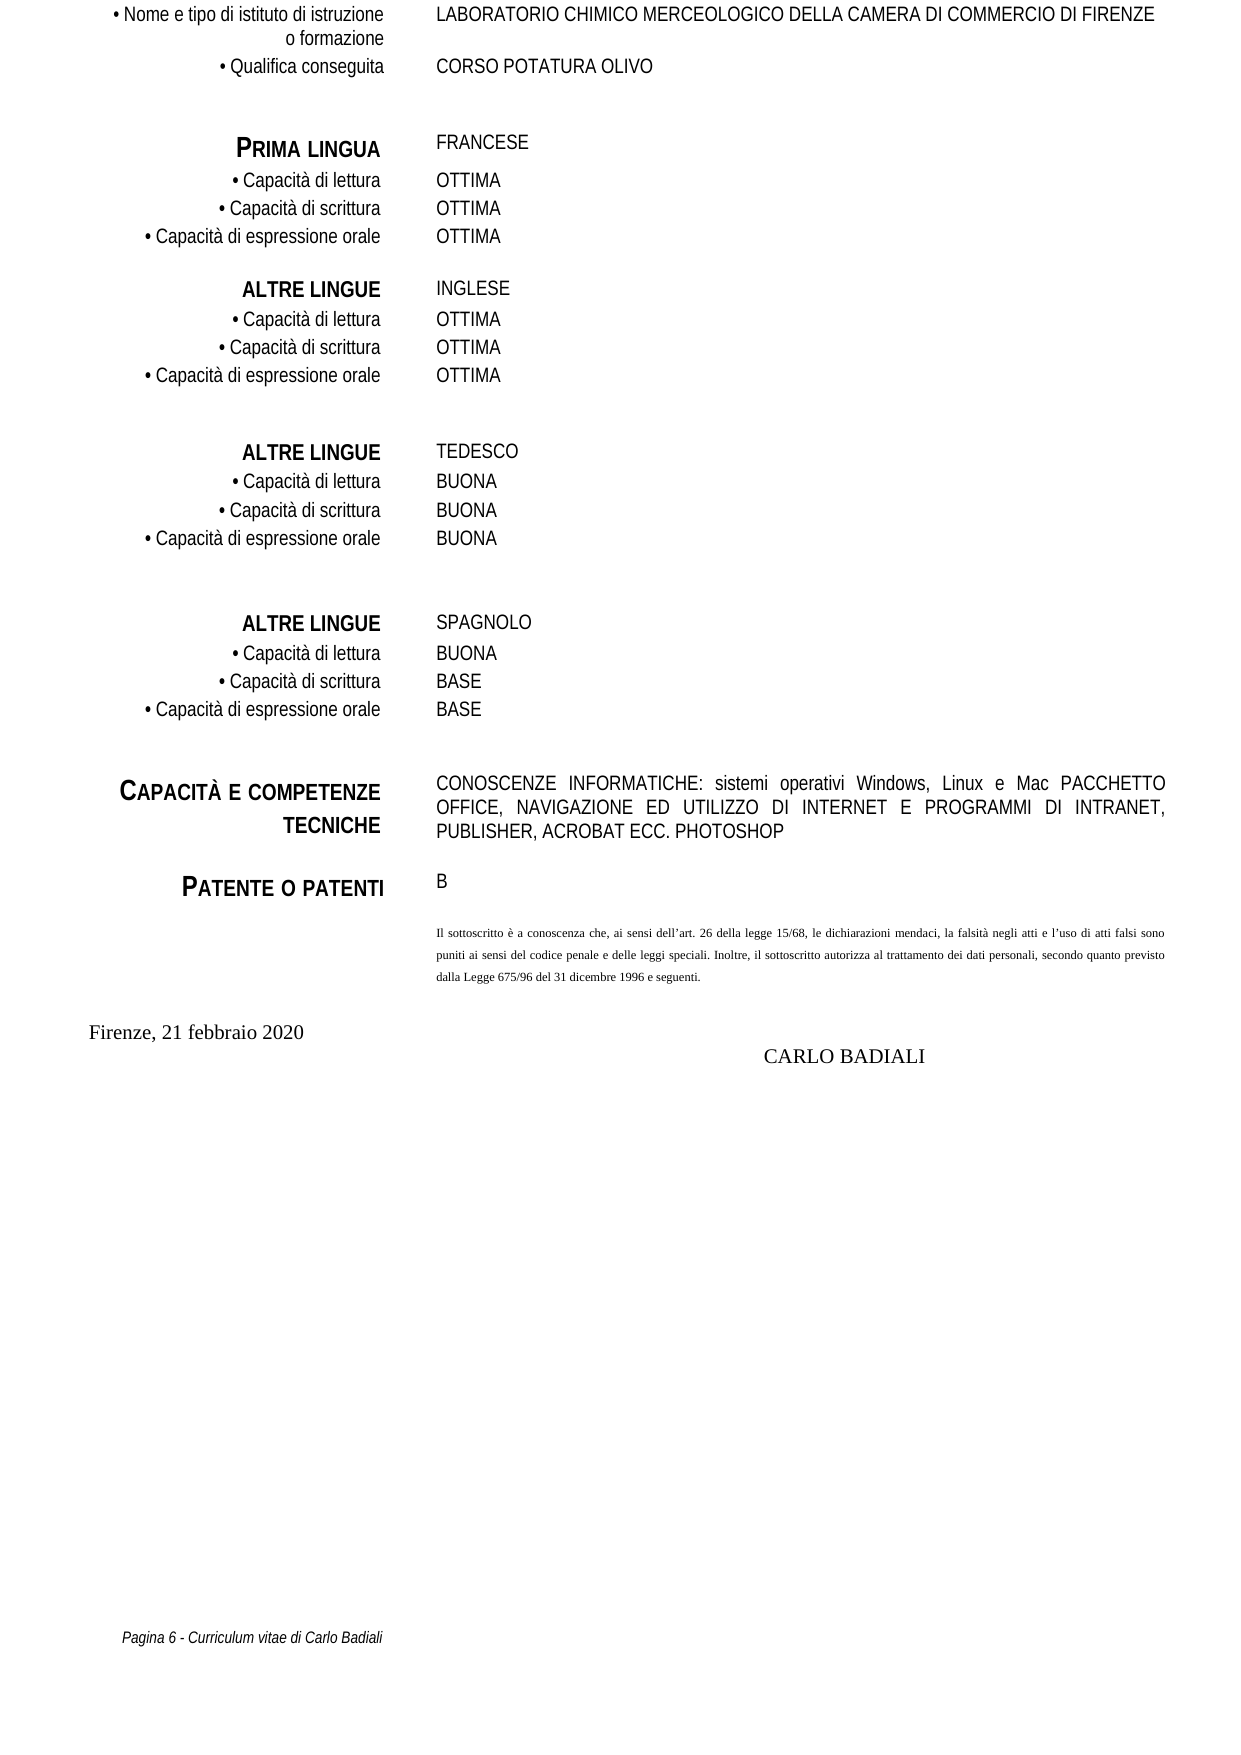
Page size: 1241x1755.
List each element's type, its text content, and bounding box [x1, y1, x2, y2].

table_cell [395, 639, 425, 667]
table_header Prima lingua [89, 128, 395, 166]
table_header [395, 869, 425, 902]
table_cell BASE [425, 667, 1178, 695]
table_cell [395, 608, 425, 638]
table_cell • Capacità di lettura [89, 639, 395, 667]
table_header B [425, 869, 1178, 902]
table_cell [395, 361, 425, 389]
table_cell BASE [425, 695, 1178, 723]
table_header Patente o patenti [89, 869, 395, 902]
table_cell • Nome e tipo di istituto di istruzione o formazione [89, 0, 395, 52]
table_cell OTTIMA [425, 166, 1178, 194]
table_cell [395, 667, 425, 695]
table_header CONOSCENZE INFORMATICHE: sistemi operativi Windows, Linux e Mac PACCHETTO OFFICE, NAVIGAZIONE ED UTILIZZO DI INTERNET E PROGRAMMI DI INTRANET, PUBLISHER, ACROBAT ECC. PHOTOSHOP [425, 771, 1178, 845]
table_header INGLESE [425, 274, 1178, 304]
table_cell • Capacità di lettura [89, 468, 395, 496]
table_cell • Capacità di espressione orale [89, 524, 395, 552]
table_cell SPAGNOLO [425, 608, 1178, 638]
table_cell [395, 166, 425, 194]
table_header FRANCESE [425, 128, 1178, 166]
table_header [395, 437, 425, 467]
table_cell [395, 552, 425, 608]
table_cell BUONA [425, 524, 1178, 552]
table_header [395, 926, 425, 996]
table_header [395, 128, 425, 166]
table_cell [395, 333, 425, 361]
table_cell • Capacità di scrittura [89, 496, 395, 524]
table_cell [395, 0, 425, 52]
table_cell [395, 468, 425, 496]
table_cell OTTIMA [425, 361, 1178, 389]
table_cell [425, 552, 1178, 608]
table_cell • Capacità di scrittura [89, 667, 395, 695]
table_cell • Capacità di espressione orale [89, 222, 395, 250]
table_cell • Capacità di espressione orale [89, 695, 395, 723]
text Firenze, 21 febbraio 2020 CARLO BADIALI [89, 1020, 1053, 1068]
table_cell [395, 695, 425, 723]
table_cell LABORATORIO CHIMICO MERCEOLOGICO DELLA CAMERA DI COMMERCIO DI FIRENZE [425, 0, 1178, 52]
table_header Capacità e competenze tecniche [89, 771, 395, 845]
table_header [395, 274, 425, 304]
table_cell BUONA [425, 496, 1178, 524]
table_cell OTTIMA [425, 305, 1178, 333]
table_header ALTRE LINGUE [89, 437, 395, 467]
table_cell CORSO POTATURA OLIVO [425, 52, 1178, 80]
table_cell • Capacità di lettura [89, 166, 395, 194]
table_header [395, 771, 425, 845]
table_cell [395, 305, 425, 333]
table_cell [89, 552, 395, 608]
table_cell [395, 496, 425, 524]
table_cell [395, 52, 425, 80]
table_header [89, 926, 395, 996]
table_cell • Capacità di lettura [89, 305, 395, 333]
table_cell OTTIMA [425, 194, 1178, 222]
table_cell OTTIMA [425, 222, 1178, 250]
table_cell OTTIMA [425, 333, 1178, 361]
table_cell [395, 194, 425, 222]
table_cell • Capacità di scrittura [89, 194, 395, 222]
table_header Il sottoscritto è a conoscenza che, ai sensi dell’art. 26 della legge 15/68, le dichiarazioni mendaci, la falsità negli atti e l’uso di atti falsi sono puniti ai sensi del codice penale e delle leggi speciali. Inoltre, il sottoscritto autorizza al trattamento dei dati personali, secondo quanto previsto dalla Legge 675/96 del 31 dicembre 1996 e seguenti. [425, 926, 1178, 996]
table_cell [395, 524, 425, 552]
table_header TEDESCO [425, 437, 1178, 467]
table_cell BUONA [425, 468, 1178, 496]
table_cell ALTRE LINGUE [89, 608, 395, 638]
table_header ALTRE LINGUE [89, 274, 395, 304]
table_cell • Capacità di scrittura [89, 333, 395, 361]
table_cell BUONA [425, 639, 1178, 667]
table_cell • Capacità di espressione orale [89, 361, 395, 389]
table_cell • Qualifica conseguita [89, 52, 395, 80]
table_cell [395, 222, 425, 250]
